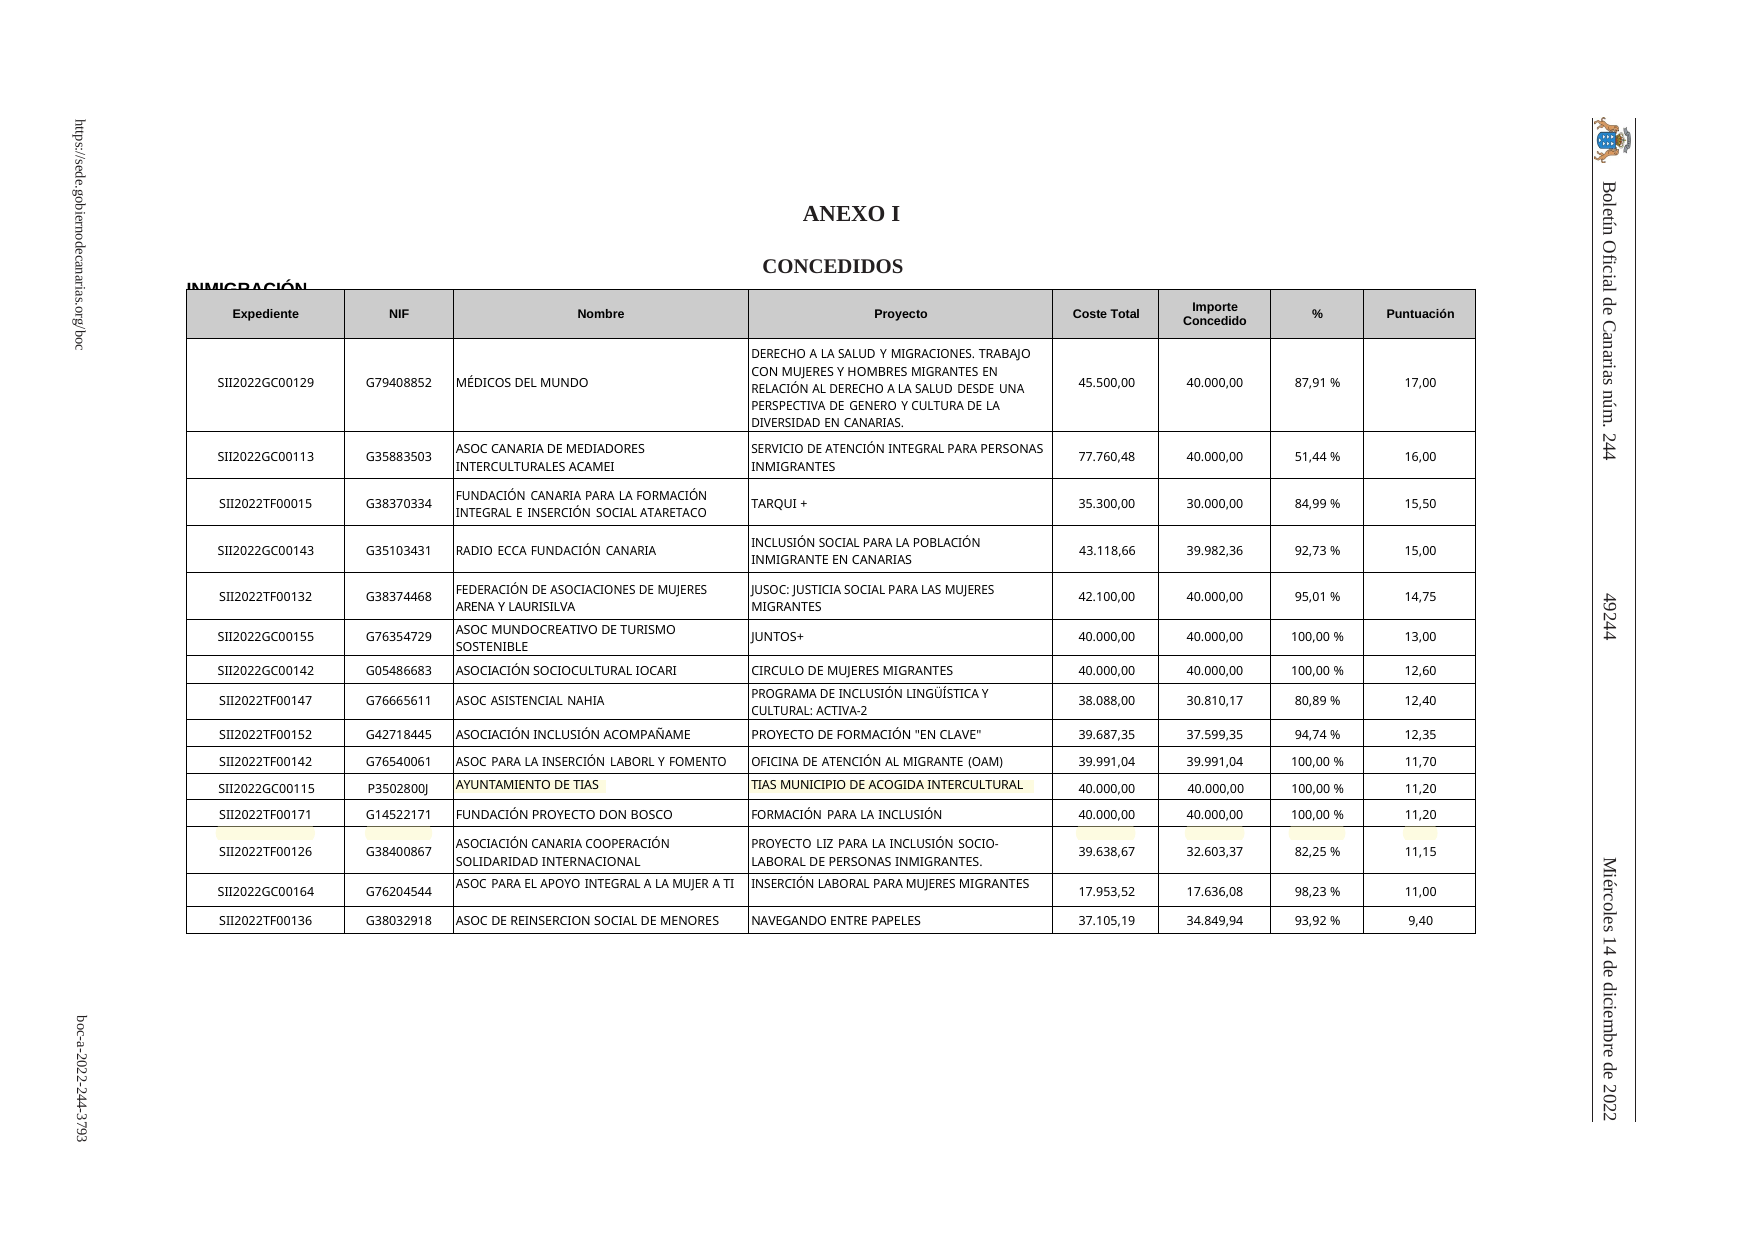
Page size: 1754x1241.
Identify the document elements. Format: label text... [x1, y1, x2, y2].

table_cell G79408852 [345, 339, 453, 431]
table_cell G35103431 [345, 526, 453, 572]
table_cell ASOC CANARIA DE MEDIADORES INTERCULTURALES ACAMEI [454, 432, 748, 478]
table_cell 51,44 % [1271, 432, 1363, 478]
table_cell FUNDACIÓN CANARIA PARA LA FORMACIÓN INTEGRAL E INSERCIÓN SOCIAL ATARETACO [454, 479, 748, 525]
table_cell 32.603,37 [1159, 827, 1270, 873]
table_cell ASOC PARA LA INSERCIÓN LABORL Y FOMENTO [454, 747, 748, 773]
table_cell AYUNTAMIENTO DE TIAS [454, 780, 606, 793]
table_cell 40.000,00 [1053, 656, 1158, 682]
table_cell G14522171 [345, 800, 453, 826]
table_cell 40.000,00 [1159, 573, 1270, 618]
table_cell SII2022TF00152 [187, 720, 344, 746]
table_cell 15,50 [1364, 479, 1475, 525]
table_cell SII2022GC00113 [187, 432, 344, 478]
table_cell [1035, 780, 1052, 793]
table_cell FUNDACIÓN PROYECTO DON BOSCO [454, 800, 748, 826]
table_cell G38374468 [345, 573, 453, 618]
table_cell SII2022GC00129 [187, 339, 344, 431]
table_cell G76204544 [345, 874, 453, 906]
table_cell TIAS MUNICIPIO DE ACOGIDA INTERCULTURAL [749, 780, 1034, 793]
table_cell [749, 793, 1052, 799]
table_cell 15,00 [1364, 526, 1475, 572]
table_header Puntuación [1364, 290, 1475, 338]
table_cell PROGRAMA DE INCLUSIÓN LINGÜÍSTICA Y CULTURAL: ACTIVA-2 [749, 684, 1052, 719]
table_cell 39.991,04 [1053, 747, 1158, 773]
table_cell 30.810,17 [1159, 684, 1270, 719]
table_cell 82,25 % [1271, 827, 1363, 873]
table_cell ASOC MUNDOCREATIVO DE TURISMO SOSTENIBLE [454, 620, 748, 655]
table_header Importe Concedido [1159, 290, 1270, 338]
table_header Proyecto [749, 290, 1052, 338]
table_cell 95,01 % [1271, 573, 1363, 618]
table_header [1184, 827, 1245, 840]
table_cell 17.636,08 [1159, 874, 1270, 906]
table_cell 40.000,00 [1159, 620, 1270, 655]
table_cell INCLUSIÓN SOCIAL PARA LA POBLACIÓN INMIGRANTE EN CANARIAS [749, 526, 1052, 572]
table_cell SII2022GC00155 [187, 620, 344, 655]
table_cell G76665611 [345, 684, 453, 719]
table_header Expediente [187, 290, 344, 338]
table_cell 39.991,04 [1159, 747, 1270, 773]
table_header Nombre [454, 290, 748, 338]
picture [1594, 117, 1631, 163]
table_cell JUNTOS+ [749, 620, 1052, 655]
text https://sede.gobiernodecanarias.org/boc [72, 119, 89, 352]
text INMIGRACIÓN [186, 280, 311, 289]
text boc-a-2022-244-3793 [74, 1016, 91, 1145]
table_cell G76354729 [345, 620, 453, 655]
table_cell 40.000,00 [1159, 339, 1270, 431]
table_cell 100,00 % [1271, 656, 1363, 682]
table_cell 37.105,19 [1053, 907, 1158, 933]
table_cell 39.982,36 [1159, 526, 1270, 572]
table_cell TARQUI + [749, 479, 1052, 525]
table_cell SII2022TF00126 [187, 827, 344, 873]
table_cell ASOCIACIÓN CANARIA COOPERACIÓN SOLIDARIDAD INTERNACIONAL [454, 827, 748, 873]
table_cell 45.500,00 [1053, 339, 1158, 431]
table_cell RADIO ECCA FUNDACIÓN CANARIA [454, 526, 748, 572]
table_cell DERECHO A LA SALUD Y MIGRACIONES. TRABAJO CON MUJERES Y HOMBRES MIGRANTES EN RELACIÓN AL DERECHO A LA SALUD DESDE UNA PERSPECTIVA DE GENERO Y CULTURA DE LA DIVERSIDAD EN CANARIAS. [749, 339, 1052, 431]
table_cell G05486683 [345, 656, 453, 682]
table_cell 40.000,00 [1053, 620, 1158, 655]
table_cell 13,00 [1364, 620, 1475, 655]
table_cell 12,60 [1364, 656, 1475, 682]
table_cell [364, 827, 433, 840]
table_cell 98,23 % [1271, 874, 1363, 906]
table_cell 100,00 % [1271, 774, 1363, 799]
table_cell ASOC PARA EL APOYO INTEGRAL A LA MUJER A TI [454, 874, 748, 906]
table_cell 100,00 % [1271, 620, 1363, 655]
table_cell CIRCULO DE MUJERES MIGRANTES [749, 656, 1052, 682]
table_cell 40.000,00 [1159, 774, 1270, 799]
table_cell PROYECTO DE FORMACIÓN "EN CLAVE" [749, 720, 1052, 746]
text CONCEDIDOS [762, 254, 908, 278]
table_cell SII2022GC00115 [187, 774, 344, 799]
table_cell 9,40 [1364, 907, 1475, 933]
table_cell [454, 774, 748, 780]
table_cell SII2022TF00136 [187, 907, 344, 933]
table_header [1288, 827, 1346, 840]
table_cell 12,40 [1364, 684, 1475, 719]
text Boletín Oficial de Canarias núm. 244 [1599, 181, 1621, 462]
table_header [1075, 827, 1136, 840]
table_cell 37.599,35 [1159, 720, 1270, 746]
table_cell 42.100,00 [1053, 573, 1158, 618]
table_cell JUSOC: JUSTICIA SOCIAL PARA LAS MUJERES MIGRANTES [749, 573, 1052, 618]
table_cell 40.000,00 [1053, 800, 1158, 826]
table_cell G35883503 [345, 432, 453, 478]
table_cell 11,70 [1364, 747, 1475, 773]
text 49244 [1600, 593, 1621, 642]
table_cell 39.638,67 [1053, 827, 1158, 873]
table_cell MÉDICOS DEL MUNDO [454, 339, 748, 431]
table_cell 11,20 [1364, 800, 1475, 826]
table_cell 40.000,00 [1159, 800, 1270, 826]
table_cell 40.000,00 [1159, 432, 1270, 478]
table_cell 17,00 [1364, 339, 1475, 431]
table_cell [454, 793, 748, 799]
text Miércoles 14 de diciembre de 2022 [1600, 857, 1621, 1124]
table_header % [1271, 290, 1363, 338]
table_cell 16,00 [1364, 432, 1475, 478]
table_cell 100,00 % [1271, 747, 1363, 773]
table_cell SII2022GC00143 [187, 526, 344, 572]
table_cell [606, 780, 748, 793]
table_cell [215, 827, 316, 840]
table_cell P3502800J [345, 774, 453, 799]
table_cell NAVEGANDO ENTRE PAPELES [749, 907, 1052, 933]
table_header [1402, 827, 1438, 840]
table_cell 38.088,00 [1053, 684, 1158, 719]
table_cell ASOCIACIÓN SOCIOCULTURAL IOCARI [454, 656, 748, 682]
text ANEXO I [803, 200, 906, 227]
table_cell ASOCIACIÓN INCLUSIÓN ACOMPAÑAME [454, 720, 748, 746]
table_cell SII2022GC00142 [187, 656, 344, 682]
table_cell SII2022TF00132 [187, 573, 344, 618]
table_cell 40.000,00 [1053, 774, 1158, 799]
table_cell SII2022TF00015 [187, 479, 344, 525]
table_cell 93,92 % [1271, 907, 1363, 933]
table_cell 100,00 % [1271, 800, 1363, 826]
table_cell 40.000,00 [1159, 656, 1270, 682]
table_cell 30.000,00 [1159, 479, 1270, 525]
table_cell SII2022GC00164 [187, 874, 344, 906]
table_cell 34.849,94 [1159, 907, 1270, 933]
table_cell 43.118,66 [1053, 526, 1158, 572]
table_cell 35.300,00 [1053, 479, 1158, 525]
table_cell 92,73 % [1271, 526, 1363, 572]
table_cell 11,00 [1364, 874, 1475, 906]
table_cell 87,91 % [1271, 339, 1363, 431]
table_cell PROYECTO LIZ PARA LA INCLUSIÓN SOCIO- LABORAL DE PERSONAS INMIGRANTES. [749, 827, 1052, 873]
table_cell FORMACIÓN PARA LA INCLUSIÓN [749, 800, 1052, 826]
table_cell G42718445 [345, 720, 453, 746]
table_cell 12,35 [1364, 720, 1475, 746]
table_cell 11,15 [1364, 827, 1475, 873]
table_cell SERVICIO DE ATENCIÓN INTEGRAL PARA PERSONAS INMIGRANTES [749, 432, 1052, 478]
table_cell ASOC ASISTENCIAL NAHIA [454, 684, 748, 719]
table_cell 77.760,48 [1053, 432, 1158, 478]
table_cell G38400867 [345, 827, 453, 873]
table_cell 84,99 % [1271, 479, 1363, 525]
table_cell 11,20 [1364, 774, 1475, 799]
table_cell OFICINA DE ATENCIÓN AL MIGRANTE (OAM) [749, 747, 1052, 773]
table_cell 39.687,35 [1053, 720, 1158, 746]
table_cell SII2022TF00142 [187, 747, 344, 773]
table_cell G76540061 [345, 747, 453, 773]
table_cell [749, 774, 1052, 780]
table_cell SII2022TF00147 [187, 684, 344, 719]
table_header Coste Total [1053, 290, 1158, 338]
table_cell FEDERACIÓN DE ASOCIACIONES DE MUJERES ARENA Y LAURISILVA [454, 573, 748, 618]
table_cell G38032918 [345, 907, 453, 933]
table_cell G38370334 [345, 479, 453, 525]
table_cell ASOC DE REINSERCION SOCIAL DE MENORES [454, 907, 748, 933]
table_cell 17.953,52 [1053, 874, 1158, 906]
table_cell SII2022TF00171 [187, 800, 344, 826]
table_header NIF [345, 290, 453, 338]
table_cell 80,89 % [1271, 684, 1363, 719]
table_cell 14,75 [1364, 573, 1475, 618]
table_cell INSERCIÓN LABORAL PARA MUJERES MIGRANTES [749, 874, 1052, 906]
table_cell 94,74 % [1271, 720, 1363, 746]
